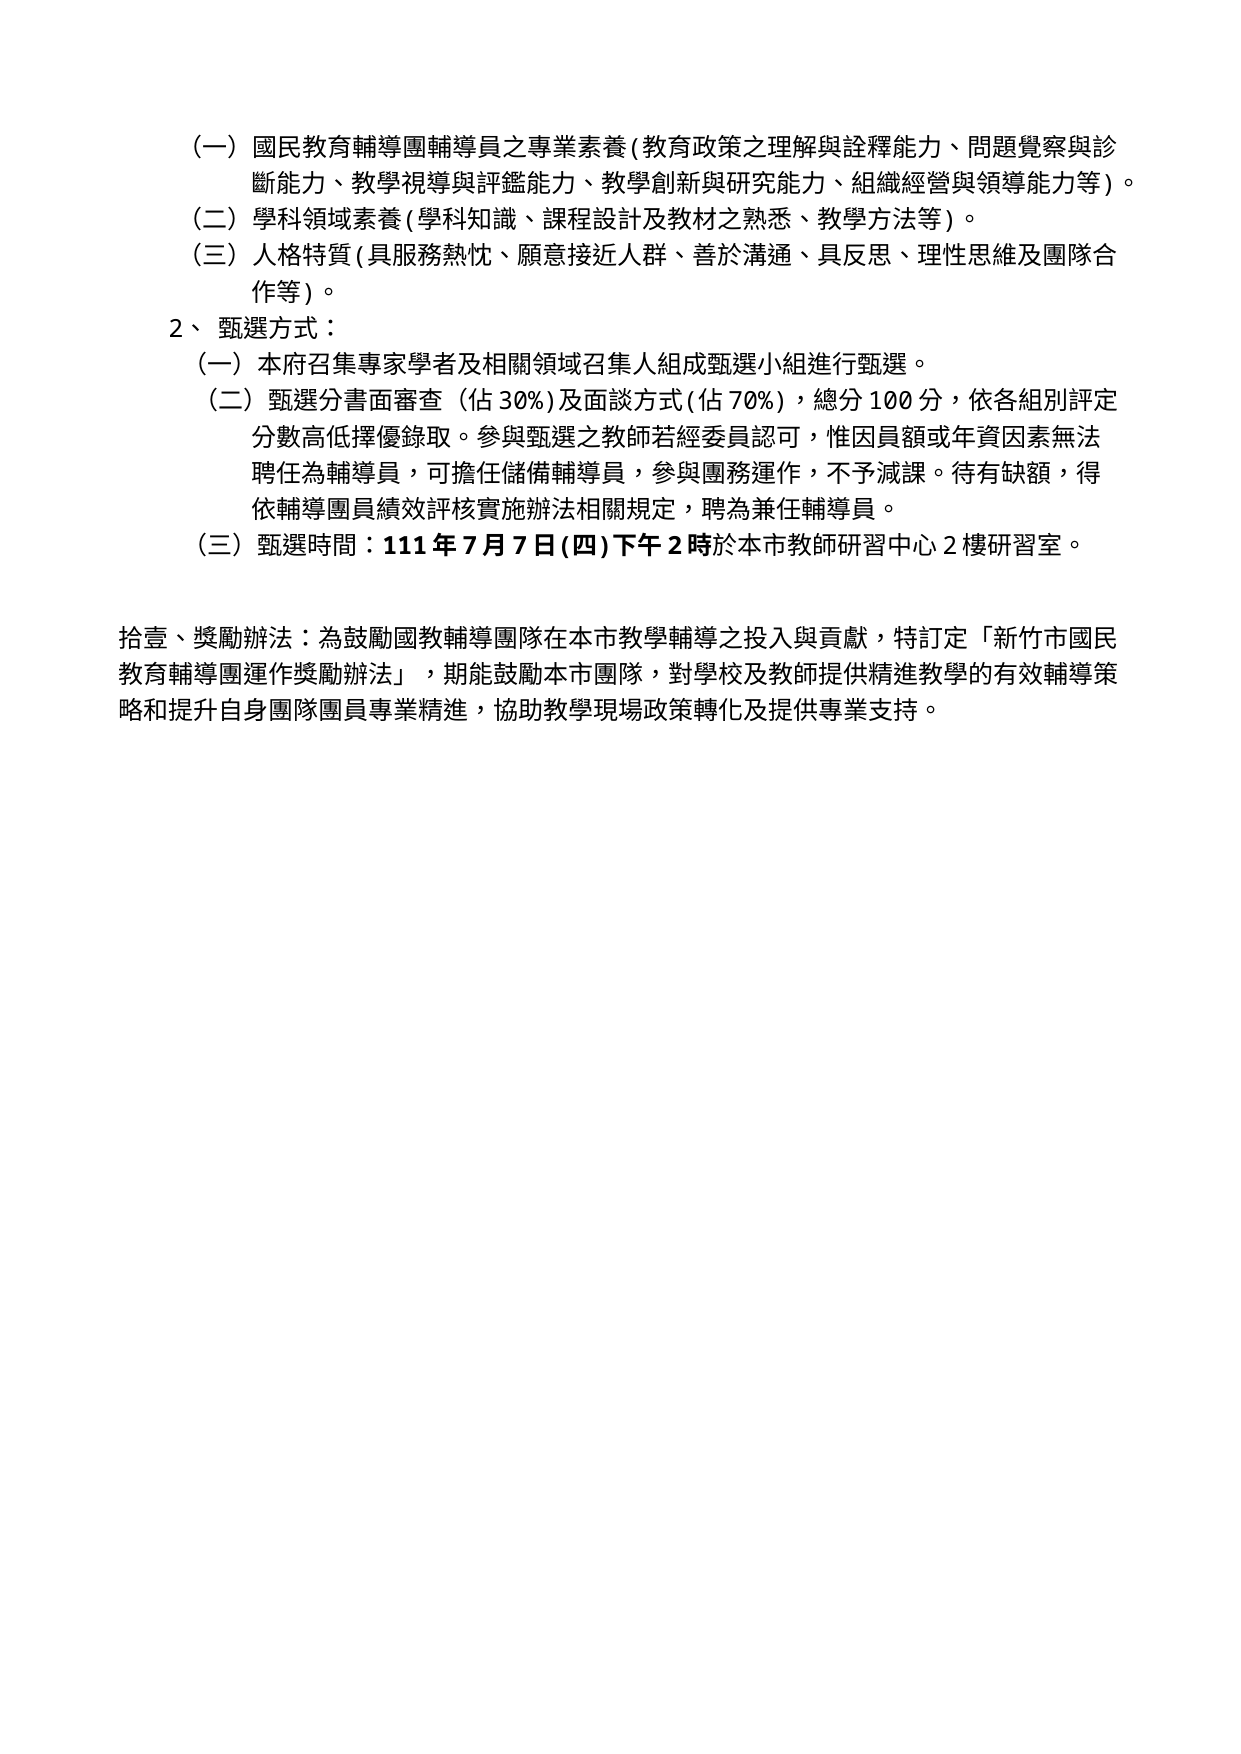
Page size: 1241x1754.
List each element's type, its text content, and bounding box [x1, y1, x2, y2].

text （二）學科領域素養(學科知識、課程設計及教材之熟悉、教學方法等)。 [177, 199, 1122, 236]
text 拾壹、獎勵辦法：為鼓勵國教輔導團隊在本市教學輔導之投入與貢獻，特訂定「新竹市國民教育輔導團運作獎勵辦法」，期能鼓勵本市團隊，對學校及教師提供精進教學的有效輔導策略和提升自身團隊團員專業精進，協助教學現場政策轉化及提供專業支持。 [118, 618, 1122, 727]
text （三）人格特質(具服務熱忱、願意接近人群、善於溝通、具反思、理性思維及團隊合作等)。 [177, 236, 1122, 308]
text （三）甄選時間：111年7月7日(四)下午2時於本市教師研習中心2樓研習室。 [182, 526, 1122, 562]
text （一）本府召集專家學者及相關領域召集人組成甄選小組進行甄選。 [182, 344, 1122, 381]
text （二）甄選分書面審查（佔30%)及面談方式(佔70%)，總分100分，依各組別評定分數高低擇優錄取。參與甄選之教師若經委員認可，惟因員額或年資因素無法聘任為輔導員，可擔任儲備輔導員，參與團務運作，不予減課。待有缺額，得依輔導團員績效評核實施辦法相關規定，聘為兼任輔導員。 [148, 381, 1122, 526]
list 甄選方式： [168, 308, 1122, 344]
text （一）國民教育輔導團輔導員之專業素養(教育政策之理解與詮釋能力、問題覺察與診斷能力、教學視導與評鑑能力、教學創新與研究能力、組織經營與領導能力等)。 [177, 127, 1122, 199]
